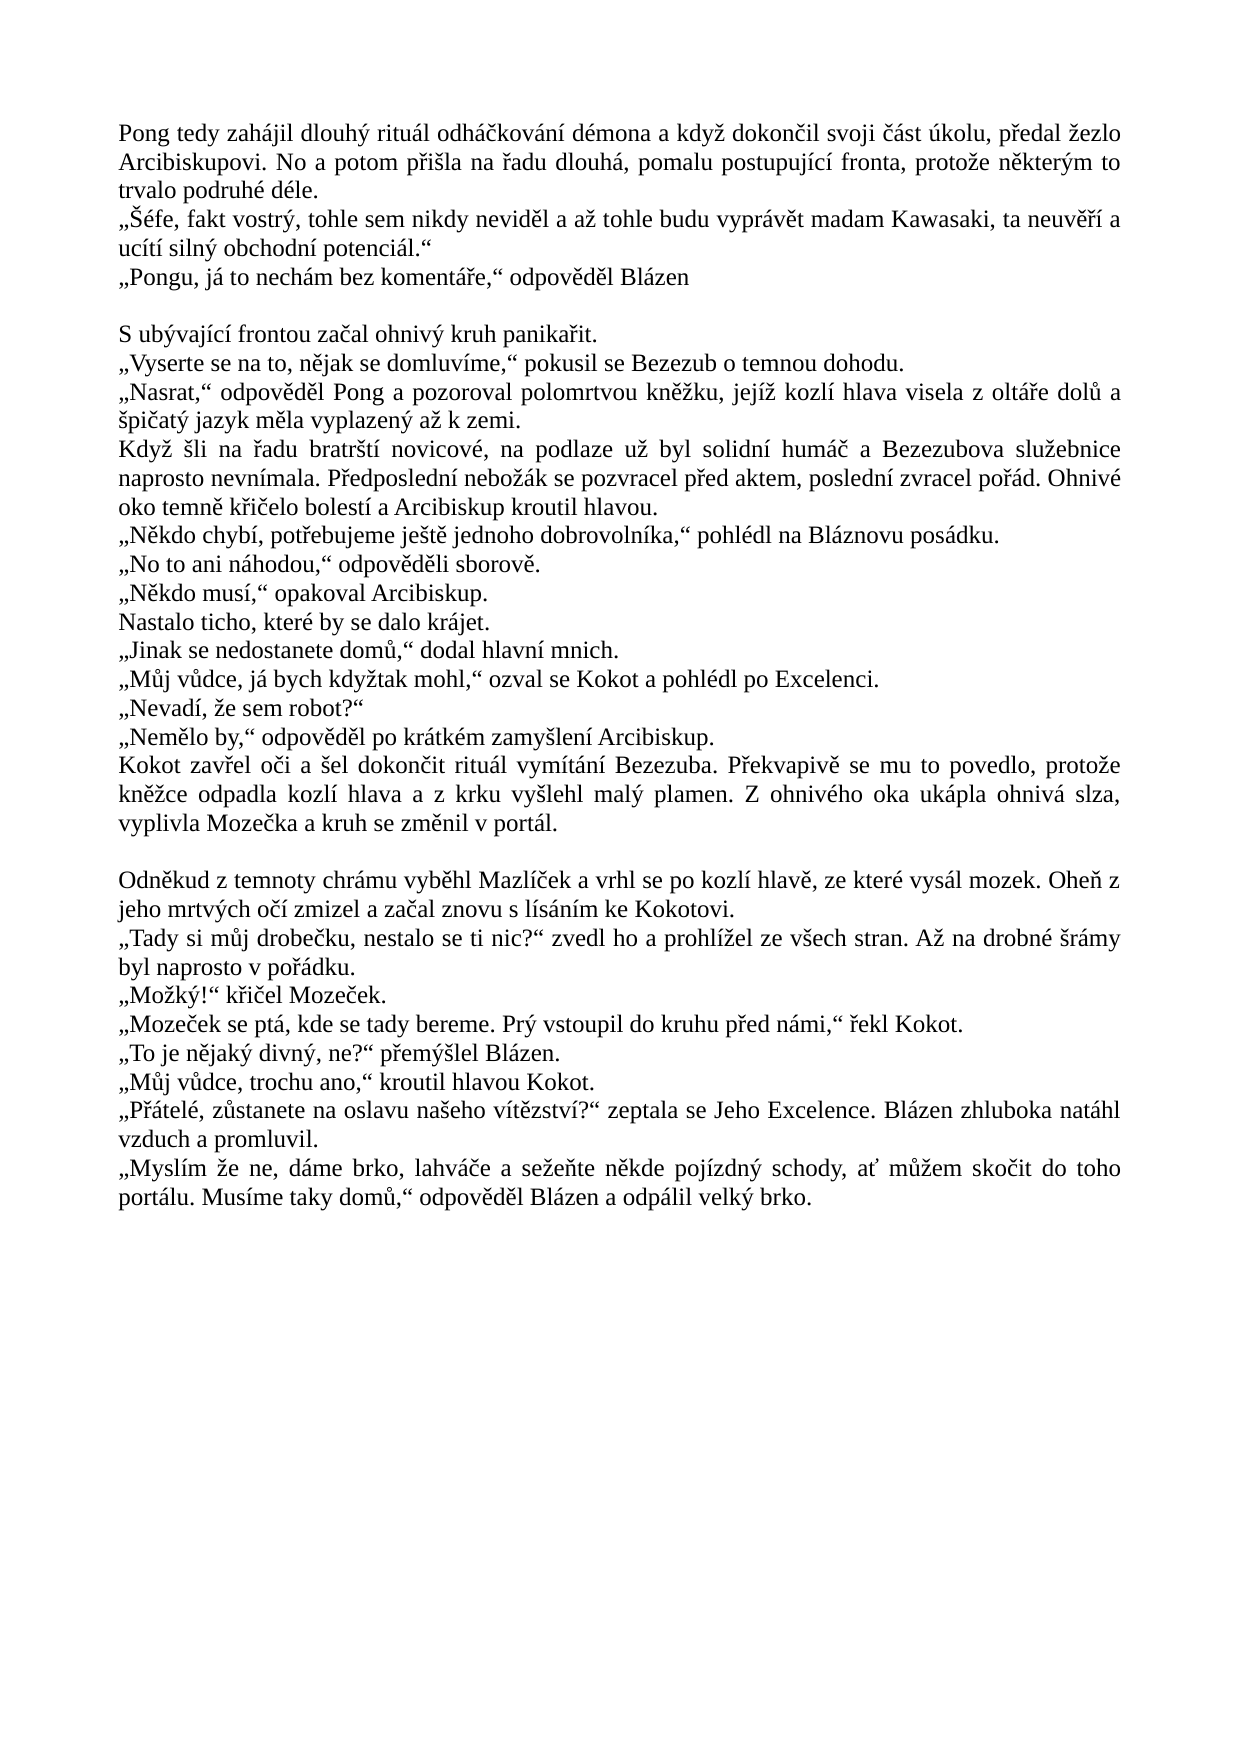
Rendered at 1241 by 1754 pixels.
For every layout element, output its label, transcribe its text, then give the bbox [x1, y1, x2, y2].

text „Nasrat,“ odpověděl Pong a pozoroval polomrtvou kněžku, jejíž kozlí hlava visela z oltáře dolů a špičatý jazyk měla vyplazený až k zemi. [118, 377, 1122, 434]
text S ubývající frontou začal ohnivý kruh panikařit. [118, 319, 1122, 348]
text „Někdo chybí, potřebujeme ještě jednoho dobrovolníka,“ pohlédl na Bláznovu posádku. [118, 521, 1122, 549]
text „No to ani náhodou,“ odpověděli sborově. [118, 549, 1122, 578]
text „Nemělo by,“ odpověděl po krátkém zamyšlení Arcibiskup. [118, 722, 1122, 751]
text „To je nějaký divný, ne?“ přemýšlel Blázen. [118, 1038, 1122, 1067]
text „Někdo musí,“ opakoval Arcibiskup. [118, 578, 1122, 607]
text „Mozeček se ptá, kde se tady bereme. Prý vstoupil do kruhu před námi,“ řekl Kokot. [118, 1009, 1122, 1038]
text „Vyserte se na to, nějak se domluvíme,“ pokusil se Bezezub o temnou dohodu. [118, 348, 1122, 377]
text „Jinak se nedostanete domů,“ dodal hlavní mnich. [118, 636, 1122, 664]
text „Nevadí, že sem robot?“ [118, 693, 1122, 722]
text „Můj vůdce, trochu ano,“ kroutil hlavou Kokot. [118, 1067, 1122, 1096]
text Nastalo ticho, které by se dalo krájet. [118, 607, 1122, 636]
text „Můj vůdce, já bych kdyžtak mohl,“ ozval se Kokot a pohlédl po Excelenci. [118, 664, 1122, 693]
text „Šéfe, fakt vostrý, tohle sem nikdy neviděl a až tohle budu vyprávět madam Kawasaki, ta neuvěří a ucítí silný obchodní potenciál.“ [118, 204, 1122, 262]
text Když šli na řadu bratrští novicové, na podlaze už byl solidní humáč a Bezezubova služebnice naprosto nevnímala. Předposlední nebožák se pozvracel před aktem, poslední zvracel pořád. Ohnivé oko temně křičelo bolestí a Arcibiskup kroutil hlavou. [118, 434, 1122, 521]
text „Pongu, já to nechám bez komentáře,“ odpověděl Blázen [118, 262, 1122, 291]
text Kokot zavřel oči a šel dokončit rituál vymítání Bezezuba. Překvapivě se mu to povedlo, protože kněžce odpadla kozlí hlava a z krku vyšlehl malý plamen. Z ohnivého oka ukápla ohnivá slza, vyplivla Mozečka a kruh se změnil v portál. [118, 751, 1122, 837]
text „Přátelé, zůstanete na oslavu našeho vítězství?“ zeptala se Jeho Excelence. Blázen zhluboka natáhl vzduch a promluvil. [118, 1096, 1122, 1153]
text „Tady si můj drobečku, nestalo se ti nic?“ zvedl ho a prohlížel ze všech stran. Až na drobné šrámy byl naprosto v pořádku. [118, 923, 1122, 981]
text „Možký!“ křičel Mozeček. [118, 981, 1122, 1009]
text Odněkud z temnoty chrámu vyběhl Mazlíček a vrhl se po kozlí hlavě, ze které vysál mozek. Oheň z jeho mrtvých očí zmizel a začal znovu s lísáním ke Kokotovi. [118, 866, 1122, 923]
text „Myslím že ne, dáme brko, lahváče a sežeňte někde pojízdný schody, ať můžem skočit do toho portálu. Musíme taky domů,“ odpověděl Blázen a odpálil velký brko. [118, 1153, 1122, 1211]
text Pong tedy zahájil dlouhý rituál odháčkování démona a když dokončil svoji část úkolu, předal žezlo Arcibiskupovi. No a potom přišla na řadu dlouhá, pomalu postupující fronta, protože některým to trvalo podruhé déle. [118, 118, 1122, 204]
